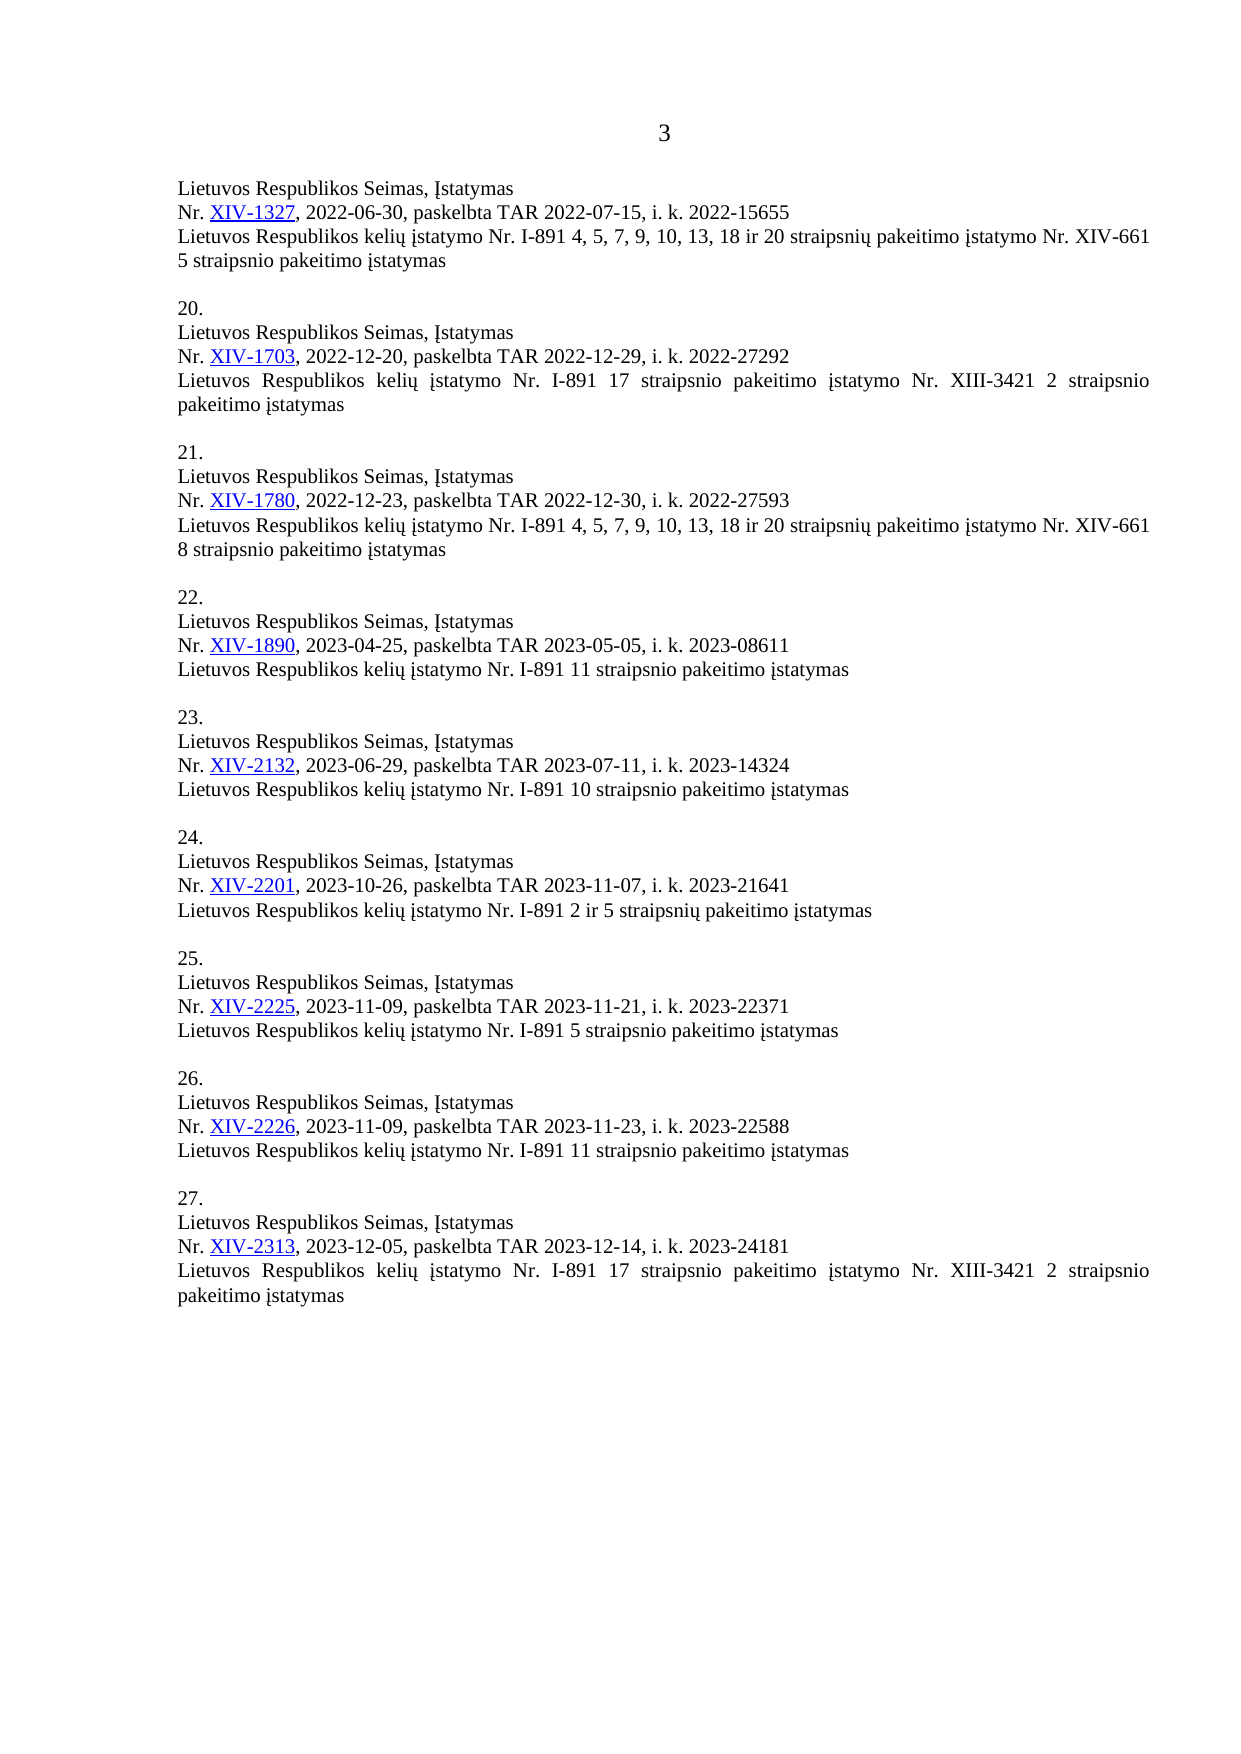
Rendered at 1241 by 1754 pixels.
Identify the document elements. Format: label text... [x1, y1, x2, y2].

text Lietuvos Respublikos kelių įstatymo Nr. I-891 11 straipsnio pakeitimo įstatymas [177, 657, 1152, 681]
text Nr. XIV-2201, 2023-10-26, paskelbta TAR 2023-11-07, i. k. 2023-21641 [177, 873, 1152, 897]
text Lietuvos Respublikos Seimas, Įstatymas [177, 1210, 1152, 1234]
text Lietuvos Respublikos Seimas, Įstatymas [177, 176, 1152, 200]
text Lietuvos Respublikos Seimas, Įstatymas [177, 464, 1152, 488]
text Lietuvos Respublikos kelių įstatymo Nr. I-891 4, 5, 7, 9, 10, 13, 18 ir 20 straipsnių pakeitimo įstatymo Nr. XIV-661 8 straipsnio pakeitimo įstatymas [177, 512, 1152, 561]
text Nr. XIV-1703, 2022-12-20, paskelbta TAR 2022-12-29, i. k. 2022-27292 [177, 344, 1152, 368]
text 24. [177, 825, 1152, 849]
text Lietuvos Respublikos kelių įstatymo Nr. I-891 11 straipsnio pakeitimo įstatymas [177, 1138, 1152, 1162]
text Lietuvos Respublikos kelių įstatymo Nr. I-891 17 straipsnio pakeitimo įstatymo Nr. XIII-3421 2 straipsnio pakeitimo įstatymas [177, 1258, 1152, 1307]
text 26. [177, 1066, 1152, 1090]
text Lietuvos Respublikos Seimas, Įstatymas [177, 729, 1152, 753]
text Lietuvos Respublikos kelių įstatymo Nr. I-891 10 straipsnio pakeitimo įstatymas [177, 777, 1152, 801]
text Nr. XIV-1327, 2022-06-30, paskelbta TAR 2022-07-15, i. k. 2022-15655 [177, 200, 1152, 224]
text Lietuvos Respublikos kelių įstatymo Nr. I-891 17 straipsnio pakeitimo įstatymo Nr. XIII-3421 2 straipsnio pakeitimo įstatymas [177, 368, 1152, 416]
text Lietuvos Respublikos Seimas, Įstatymas [177, 320, 1152, 344]
text Nr. XIV-2226, 2023-11-09, paskelbta TAR 2023-11-23, i. k. 2023-22588 [177, 1114, 1152, 1138]
text Nr. XIV-2313, 2023-12-05, paskelbta TAR 2023-12-14, i. k. 2023-24181 [177, 1234, 1152, 1258]
text Lietuvos Respublikos Seimas, Įstatymas [177, 1090, 1152, 1114]
text 27. [177, 1186, 1152, 1210]
text 22. [177, 585, 1152, 609]
text 20. [177, 296, 1152, 320]
text Nr. XIV-1890, 2023-04-25, paskelbta TAR 2023-05-05, i. k. 2023-08611 [177, 633, 1152, 657]
text Lietuvos Respublikos Seimas, Įstatymas [177, 970, 1152, 994]
text Lietuvos Respublikos kelių įstatymo Nr. I-891 5 straipsnio pakeitimo įstatymas [177, 1018, 1152, 1042]
text 25. [177, 946, 1152, 970]
text Lietuvos Respublikos kelių įstatymo Nr. I-891 4, 5, 7, 9, 10, 13, 18 ir 20 straipsnių pakeitimo įstatymo Nr. XIV-661 5 straipsnio pakeitimo įstatymas [177, 224, 1152, 272]
text Lietuvos Respublikos kelių įstatymo Nr. I-891 2 ir 5 straipsnių pakeitimo įstatymas [177, 897, 1152, 922]
text Lietuvos Respublikos Seimas, Įstatymas [177, 609, 1152, 633]
text 23. [177, 705, 1152, 729]
text Nr. XIV-2225, 2023-11-09, paskelbta TAR 2023-11-21, i. k. 2023-22371 [177, 994, 1152, 1018]
text Nr. XIV-1780, 2022-12-23, paskelbta TAR 2022-12-30, i. k. 2022-27593 [177, 488, 1152, 512]
text Nr. XIV-2132, 2023-06-29, paskelbta TAR 2023-07-11, i. k. 2023-14324 [177, 753, 1152, 777]
text 21. [177, 440, 1152, 464]
text Lietuvos Respublikos Seimas, Įstatymas [177, 849, 1152, 873]
